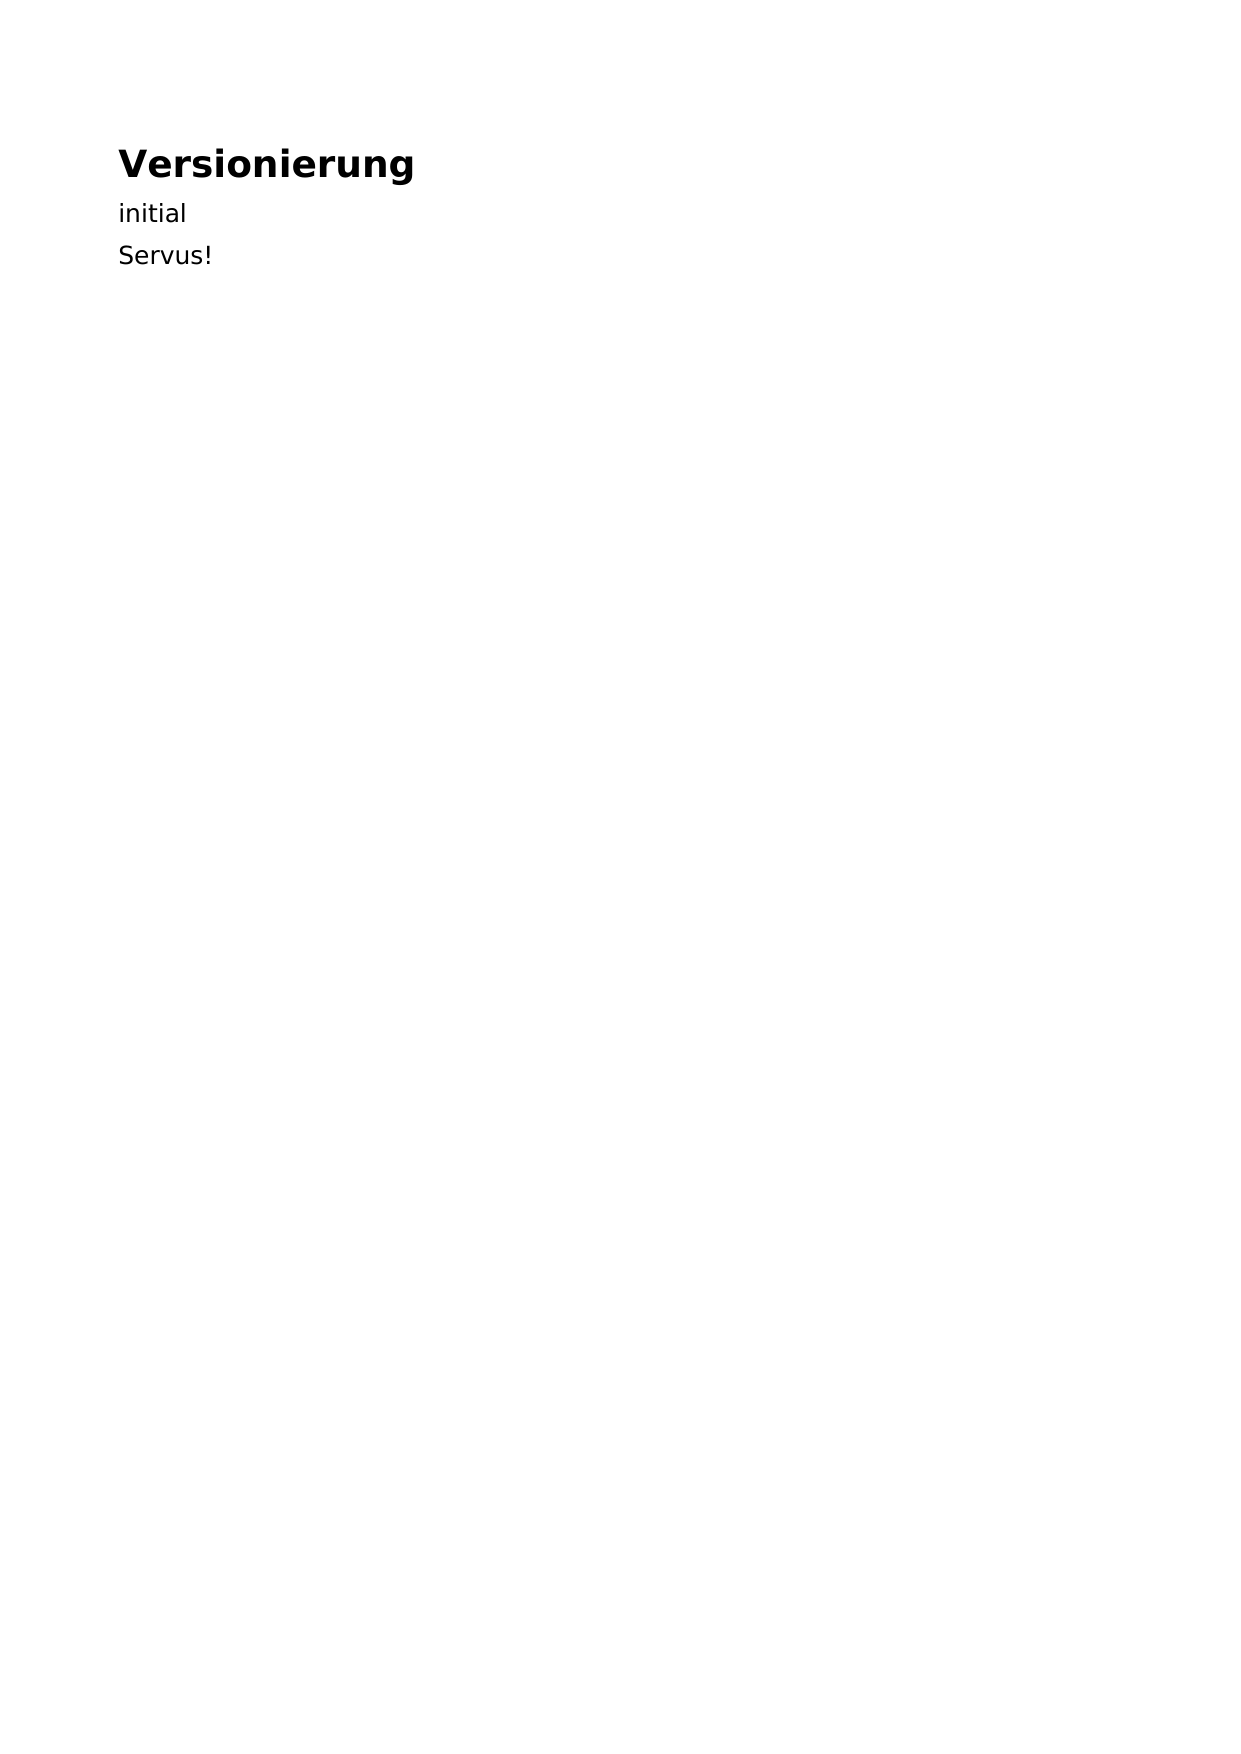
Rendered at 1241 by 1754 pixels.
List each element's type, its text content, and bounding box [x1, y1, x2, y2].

subtitle Versionierung [118, 143, 1122, 187]
text Servus! [118, 241, 1122, 270]
text initial [118, 199, 1122, 228]
